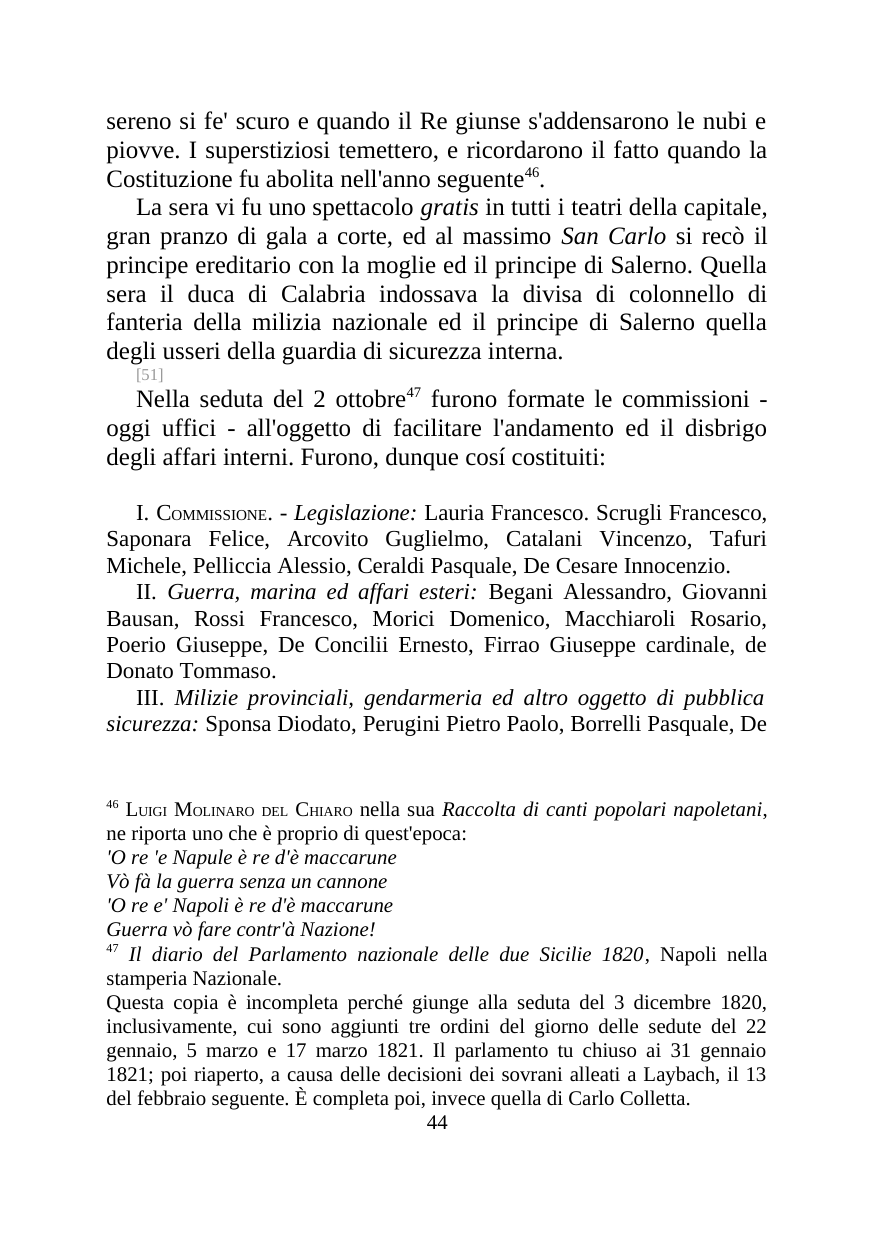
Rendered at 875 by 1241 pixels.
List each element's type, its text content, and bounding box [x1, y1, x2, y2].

text Nella seduta del 2 ottobre furono formate le commissioni - oggi uffici - all'oggetto di facilitare l'andamento ed il disbrigo degli affari interni. Furono, dunque cosí costituiti: [106, 384, 768, 470]
text sereno si fe' scuro e quando il Re giunse s'addensarono le nubi e piovve. I superstiziosi temettero, e ricordarono il fatto quando la Costituzione fu abolita nell'anno seguente. [106, 106, 768, 192]
text Guerra vò fare contr'à Nazione! [106, 917, 768, 941]
text Luigi Molinaro del Chiaro nella sua Raccolta di canti popolari napoletani, ne riporta uno che è proprio di quest'epoca: [106, 797, 768, 845]
text Questa copia è incompleta perché giunge alla seduta del 3 dicembre 1820, inclusivamente, cui sono aggiunti tre ordini del giorno delle sedute del 22 gennaio, 5 marzo e 17 marzo 1821. Il parlamento tu chiuso ai 31 gennaio 1821; poi riaperto, a causa delle decisioni dei sovrani alleati a Laybach, il 13 del febbraio seguente. È completa poi, invece quella di Carlo Colletta. [106, 989, 768, 1110]
text Vò fà la guerra senza un cannone [106, 869, 768, 893]
text La sera vi fu uno spettacolo gratis in tutti i teatri della capitale, gran pranzo di gala a corte, ed al massimo San Carlo si recò il principe ereditario con la moglie ed il principe di Salerno. Quella sera il duca di Calabria indossava la divisa di colonnello di fanteria della milizia nazionale ed il principe di Salerno quella degli usseri della guardia di sicurezza interna. [106, 192, 768, 365]
text II. Guerra, marina ed affari esteri: Begani Alessandro, Giovanni Bausan, Rossi Francesco, Morici Domenico, Macchiaroli Rosario, Poerio Giuseppe, De Concilii Ernesto, Firrao Giuseppe cardinale, de Donato Tommaso. [106, 578, 768, 684]
text Il diario del Parlamento nazionale delle due Sicilie 1820, Napoli nella stamperia Nazionale. [106, 941, 768, 989]
text [51] [164, 365, 768, 384]
text 'O re e' Napoli è re d'è maccarune [106, 893, 768, 917]
text III. Milizie provinciali, gendarmeria ed altro oggetto di pubblica sicurezza: Sponsa Diodato, Perugini Pietro Paolo, Borrelli Pasquale, De [106, 684, 768, 736]
text [51] [106, 365, 136, 384]
text 'O re 'e Napule è re d'è maccarune [106, 845, 768, 869]
text I. Commissione. - Legislazione: Lauria Francesco. Scrugli Francesco, Saponara Felice, Arcovito Guglielmo, Catalani Vincenzo, Tafuri Michele, Pelliccia Alessio, Ceraldi Pasquale, De Cesare Innocenzio. [106, 499, 768, 578]
